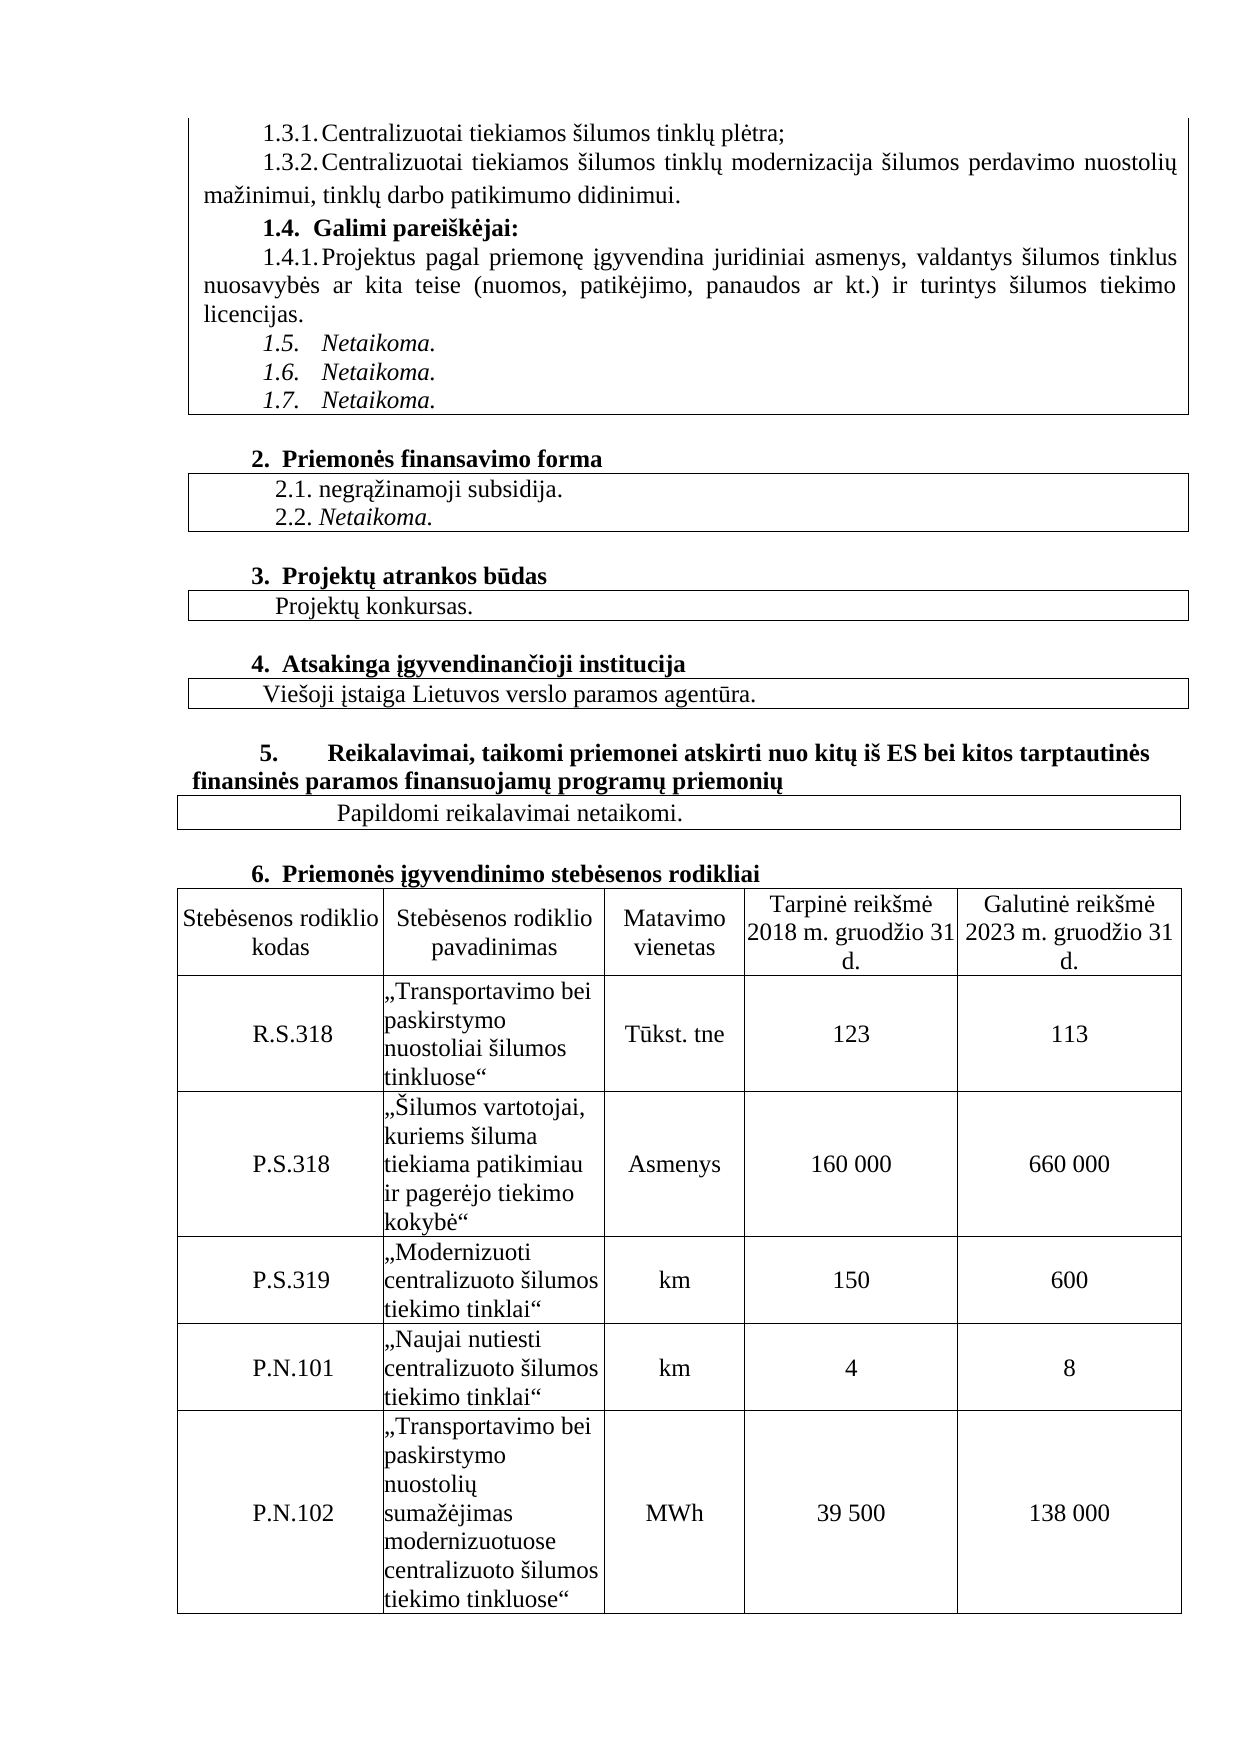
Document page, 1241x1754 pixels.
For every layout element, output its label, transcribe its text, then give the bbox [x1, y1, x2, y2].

table_cell P.N.101 [178, 1324, 383, 1410]
text 4. Atsakinga įgyvendinančioji institucija [251, 649, 1181, 678]
table_cell 113 [958, 976, 1181, 1091]
table_cell MWh [605, 1411, 744, 1613]
table_cell 8 [958, 1324, 1181, 1410]
table_header 2.1. negrąžinamoji subsidija. 2.2. Netaikoma. [189, 474, 1188, 531]
table_cell P.S.319 [178, 1237, 383, 1323]
table_header Stebėsenos rodiklio kodas [178, 889, 383, 975]
table_cell „Modernizuoti centralizuoto šilumos tiekimo tinklai“ [384, 1237, 604, 1323]
table_cell km [605, 1324, 744, 1410]
table_header Tarpinė reikšmė 2018 m. gruodžio 31 d. [745, 889, 957, 975]
table_cell 1.3.1. Centralizuotai tiekiamos šilumos tinklų plėtra; 1.3.2. Centralizuotai tiekiamos šilumos tinklų modernizacija šilumos perdavimo nuostolių mažinimui, tinklų darbo patikimumo didinimui. [189, 118, 1188, 213]
text 3. Projektų atrankos būdas [251, 561, 1181, 590]
table_header Viešoji įstaiga Lietuvos verslo paramos agentūra. [189, 679, 1188, 708]
table_cell 4 [745, 1324, 957, 1410]
table_header Projektų konkursas. [189, 591, 1188, 619]
text 6. Priemonės įgyvendinimo stebėsenos rodikliai [251, 859, 1181, 888]
table_cell 160 000 [745, 1092, 957, 1236]
table_header Stebėsenos rodiklio pavadinimas [384, 889, 604, 975]
text 5. Reikalavimai, taikomi priemonei atskirti nuo kitų iš ES bei kitos tarptautinės finansinės paramos finansuojamų programų priemonių [192, 738, 1181, 795]
table_cell Tūkst. tne [605, 976, 744, 1091]
table_cell „Transportavimo bei paskirstymo nuostolių sumažėjimas modernizuotuose centralizuoto šilumos tiekimo tinkluose“ [384, 1411, 604, 1613]
table_cell P.N.102 [178, 1411, 383, 1613]
table_cell 39 500 [745, 1411, 957, 1613]
table_cell „Transportavimo bei paskirstymo nuostoliai šilumos tinkluose“ [384, 976, 604, 1091]
table_cell 138 000 [958, 1411, 1181, 1613]
table_cell 1.4. Galimi pareiškėjai: 1.4.1. Projektus pagal priemonę įgyvendina juridiniai asmenys, valdantys šilumos tinklus nuosavybės ar kita teise (nuomos, patikėjimo, panaudos ar kt.) ir turintys šilumos tiekimo licencijas. 1.5. Netaikoma. 1.6. Netaikoma. 1.7. Netaikoma. [189, 213, 1188, 414]
text Papildomi reikalavimai netaikomi. [178, 796, 1180, 829]
table_cell Asmenys [605, 1092, 744, 1236]
table_cell „Šilumos vartotojai, kuriems šiluma tiekiama patikimiau ir pagerėjo tiekimo kokybė“ [384, 1092, 604, 1236]
table_cell 600 [958, 1237, 1181, 1323]
table_cell P.S.318 [178, 1092, 383, 1236]
text 2. Priemonės finansavimo forma [251, 444, 1181, 473]
table_cell 123 [745, 976, 957, 1091]
table_cell R.S.318 [178, 976, 383, 1091]
table_cell „Naujai nutiesti centralizuoto šilumos tiekimo tinklai“ [384, 1324, 604, 1410]
table_cell 150 [745, 1237, 957, 1323]
table_header Galutinė reikšmė 2023 m. gruodžio 31 d. [958, 889, 1181, 975]
table_cell km [605, 1237, 744, 1323]
table_cell 660 000 [958, 1092, 1181, 1236]
table_header Matavimo vienetas [605, 889, 744, 975]
